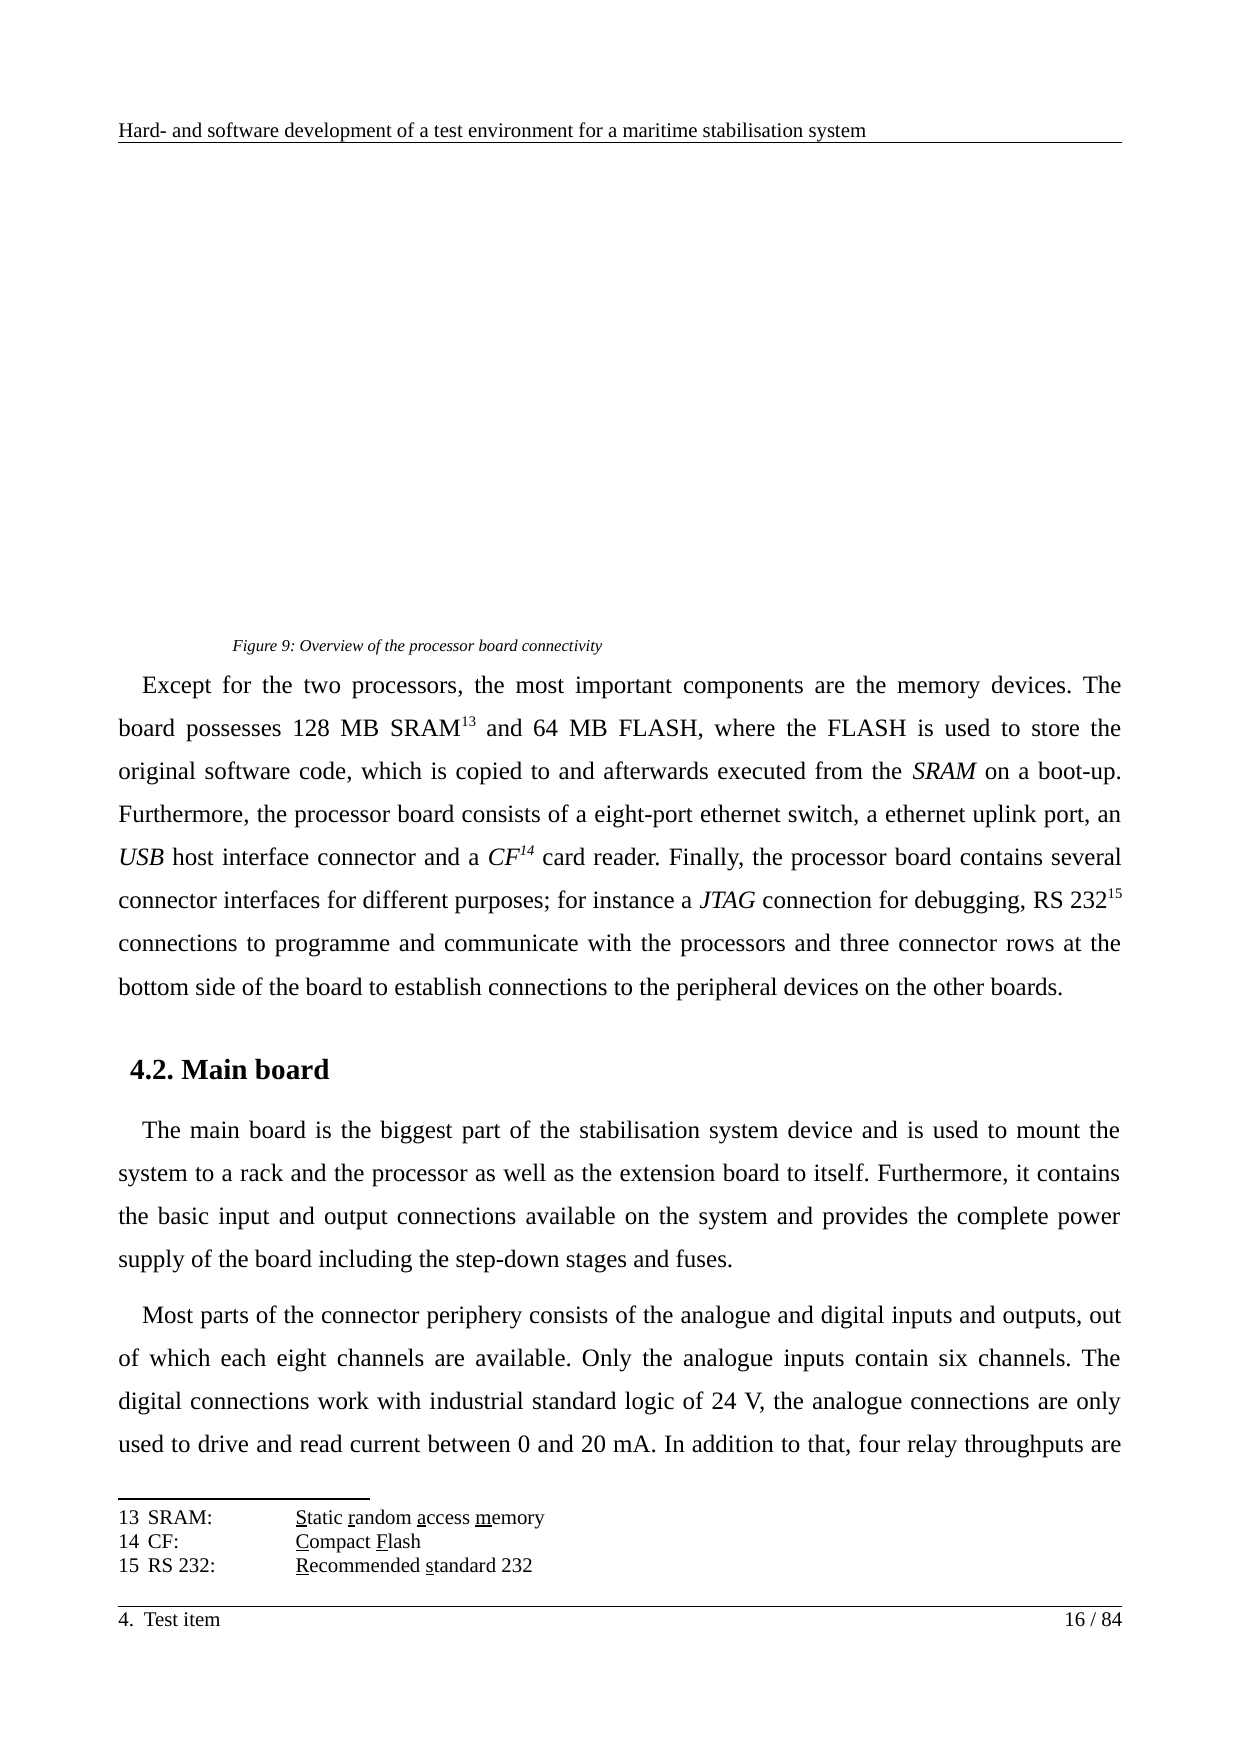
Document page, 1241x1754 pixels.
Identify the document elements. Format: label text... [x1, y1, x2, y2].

text Most parts of the connector periphery consists of the analogue and digital inputs and outputs, out of which each eight channels are available. Only the analogue inputs contain six channels. The digital connections work with industrial standard logic of 24 V, the analogue connections are only used to drive and read current between 0 and 20 mA. In addition to that, four relay throughputs are [118, 1300, 1122, 1458]
text Figure 9: Overview of the processor board connectivity [232, 189, 1008, 655]
text CF: Compact Flash [118, 1529, 1122, 1553]
text SRAM: Static random access memory [118, 1505, 1122, 1529]
text RS 232: Recommended standard 232 [118, 1553, 1122, 1577]
text The main board is the biggest part of the stabilisation system device and is used to mount the system to a rack and the processor as well as the extension board to itself. Furthermore, it contains the basic input and output connections available on the system and provides the complete power supply of the board including the step-down stages and fuses. [118, 1115, 1122, 1273]
subtitle Main board [118, 1052, 1122, 1086]
text Except for the two processors, the most important components are the memory devices. The board possesses 128 MB SRAM and 64 MB FLASH, where the FLASH is used to store the original software code, which is copied to and afterwards executed from the SRAM on a boot-up. Furthermore, the processor board consists of a eight-port ethernet switch, a ethernet uplink port, an USB host interface connector and a CF card reader. Finally, the processor board contains several connector interfaces for different purposes; for instance a JTAG connection for debugging, RS 232 connections to programme and communicate with the processors and three connector rows at the bottom side of the board to establish connections to the peripheral devices on the other boards. [118, 177, 1122, 1000]
